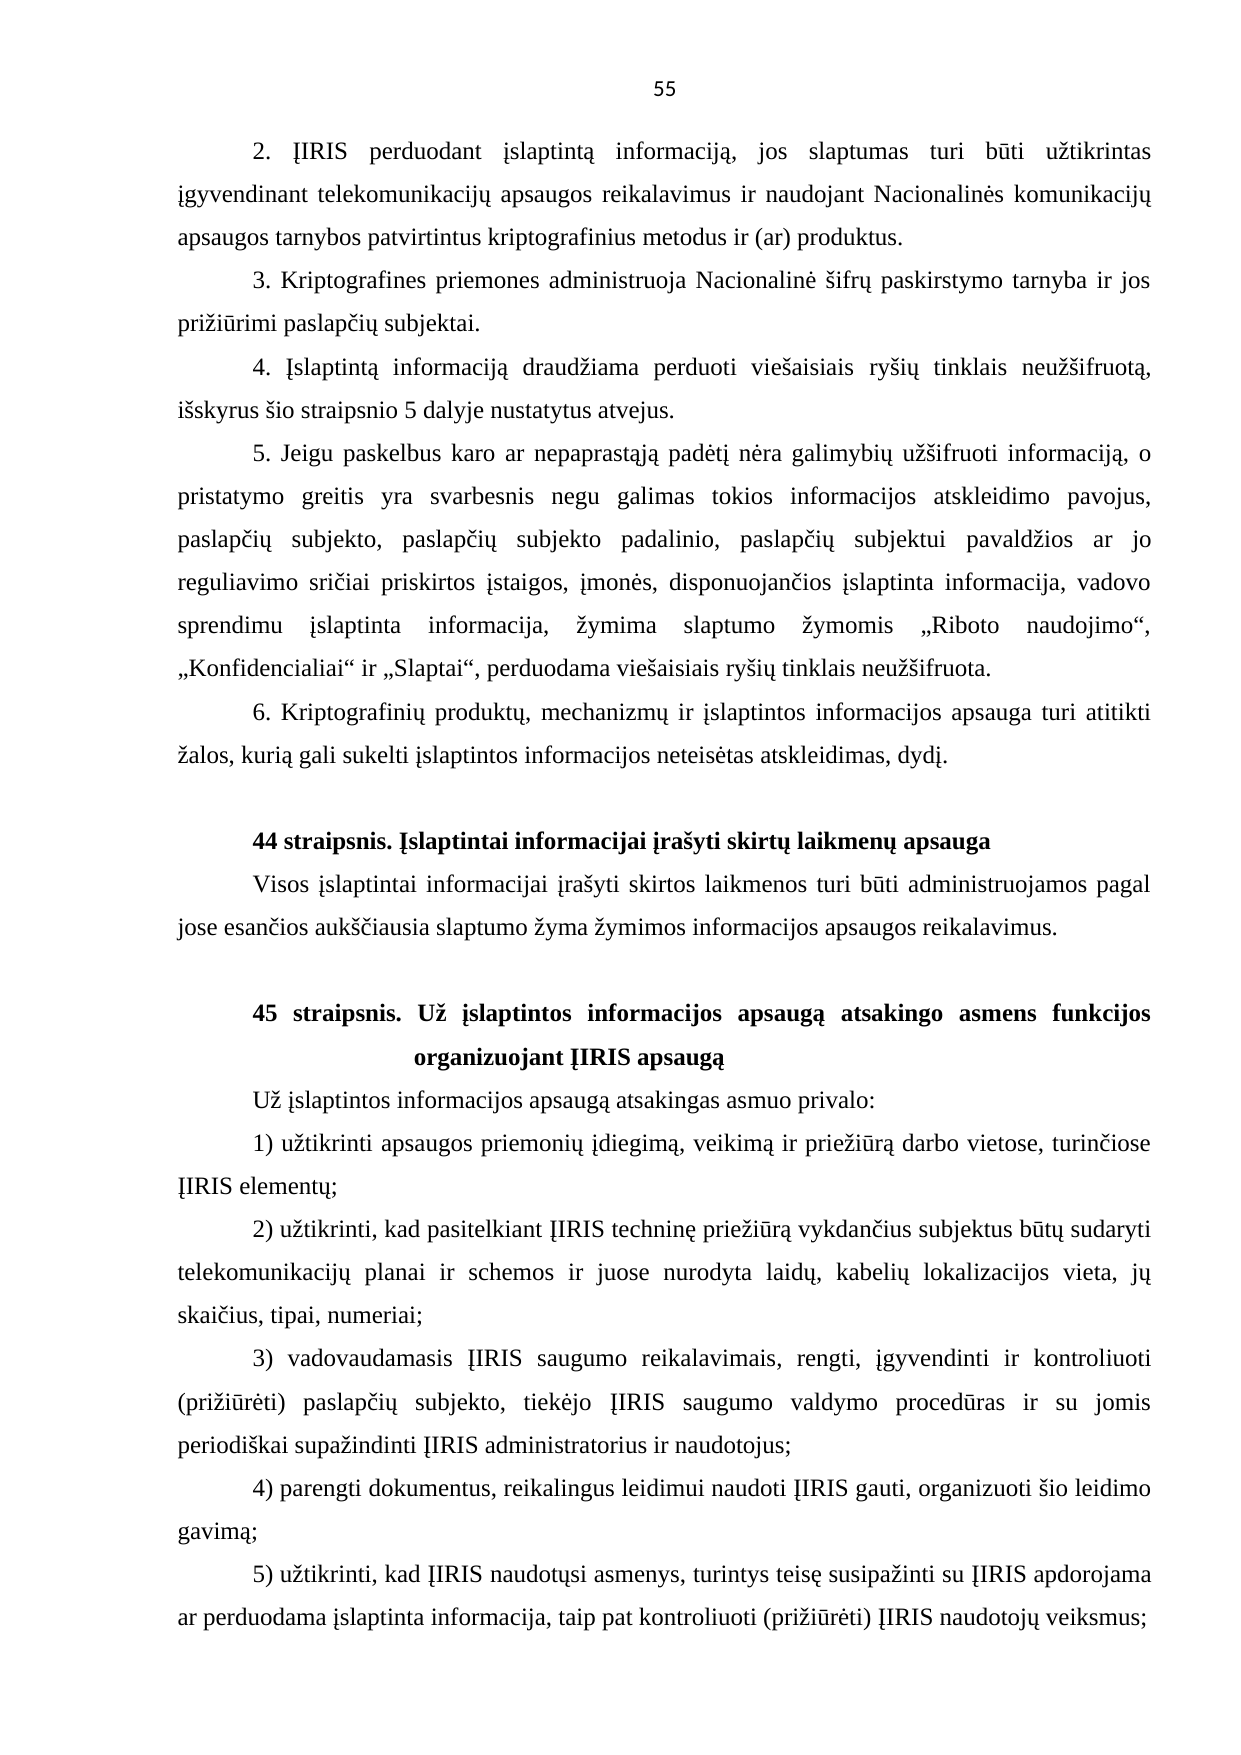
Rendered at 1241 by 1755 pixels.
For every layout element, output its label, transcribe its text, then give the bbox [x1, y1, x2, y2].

text 2. ĮIRIS perduodant įslaptintą informaciją, jos slaptumas turi būti užtikrintas įgyvendinant telekomunikacijų apsaugos reikalavimus ir naudojant Nacionalinės komunikacijų apsaugos tarnybos patvirtintus kriptografinius metodus ir (ar) produktus. [177, 136, 1152, 251]
text 6. Kriptografinių produktų, mechanizmų ir įslaptintos informacijos apsauga turi atitikti žalos, kurią gali sukelti įslaptintos informacijos neteisėtas atskleidimas, dydį. [177, 697, 1152, 768]
text 4. Įslaptintą informaciją draudžiama perduoti viešaisiais ryšių tinklais neužšifruotą, išskyrus šio straipsnio 5 dalyje nustatytus atvejus. [177, 352, 1152, 423]
text 3. Kriptografines priemones administruoja Nacionalinė šifrų paskirstymo tarnyba ir jos prižiūrimi paslapčių subjektai. [177, 265, 1152, 337]
text Už įslaptintos informacijos apsaugą atsakingas asmuo privalo: [177, 1085, 1152, 1113]
text 2) užtikrinti, kad pasitelkiant ĮIRIS techninę priežiūrą vykdančius subjektus būtų sudaryti telekomunikacijų planai ir schemos ir juose nurodyta laidų, kabelių lokalizacijos vieta, jų skaičius, tipai, numeriai; [177, 1214, 1152, 1329]
text 5) užtikrinti, kad ĮIRIS naudotųsi asmenys, turintys teisę susipažinti su ĮIRIS apdorojama ar perduodama įslaptinta informacija, taip pat kontroliuoti (prižiūrėti) ĮIRIS naudotojų veiksmus; [177, 1559, 1152, 1631]
text 3) vadovaudamasis ĮIRIS saugumo reikalavimais, rengti, įgyvendinti ir kontroliuoti (prižiūrėti) paslapčių subjekto, tiekėjo ĮIRIS saugumo valdymo procedūras ir su jomis periodiškai supažindinti ĮIRIS administratorius ir naudotojus; [177, 1343, 1152, 1458]
text 4) parengti dokumentus, reikalingus leidimui naudoti ĮIRIS gauti, organizuoti šio leidimo gavimą; [177, 1473, 1152, 1545]
text 1) užtikrinti apsaugos priemonių įdiegimą, veikimą ir priežiūrą darbo vietose, turinčiose ĮIRIS elementų; [177, 1128, 1152, 1200]
text 44 straipsnis. Įslaptintai informacijai įrašyti skirtų laikmenų apsauga [177, 826, 1152, 855]
text 45 straipsnis. Už įslaptintos informacijos apsaugą atsakingo asmens funkcijos organizuojant ĮIRIS apsaugą [252, 998, 1152, 1070]
text 5. Jeigu paskelbus karo ar nepaprastąją padėtį nėra galimybių užšifruoti informaciją, o pristatymo greitis yra svarbesnis negu galimas tokios informacijos atskleidimo pavojus, paslapčių subjekto, paslapčių subjekto padalinio, paslapčių subjektui pavaldžios ar jo reguliavimo sričiai priskirtos įstaigos, įmonės, disponuojančios įslaptinta informacija, vadovo sprendimu įslaptinta informacija, žymima slaptumo žymomis „Riboto naudojimo“, „Konfidencialiai“ ir „Slaptai“, perduodama viešaisiais ryšių tinklais neužšifruota. [177, 438, 1152, 682]
text Visos įslaptintai informacijai įrašyti skirtos laikmenos turi būti administruojamos pagal jose esančios aukščiausia slaptumo žyma žymimos informacijos apsaugos reikalavimus. [177, 869, 1152, 941]
